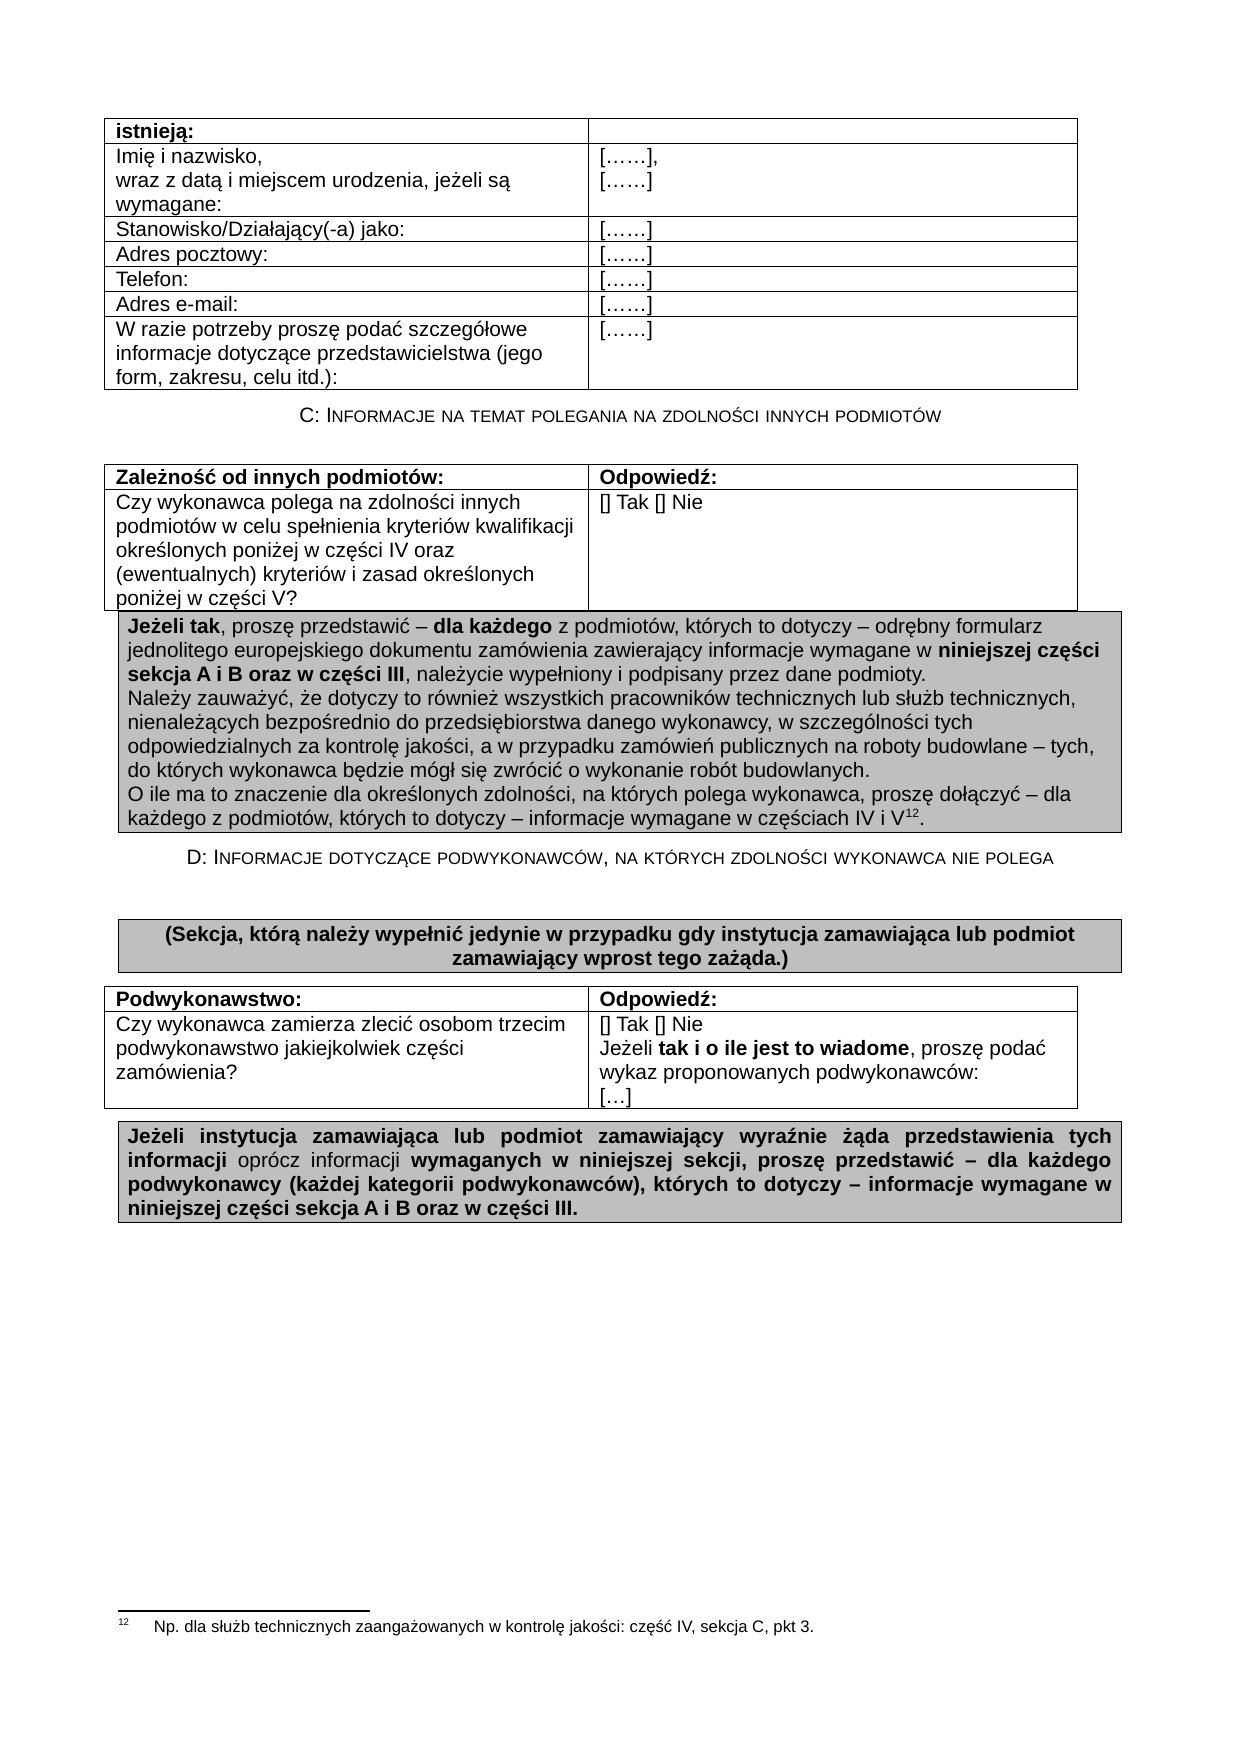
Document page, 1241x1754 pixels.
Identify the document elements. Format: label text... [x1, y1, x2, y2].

table_cell Stanowisko/Działający(-a) jako: [105, 217, 588, 241]
table_cell [……] [589, 292, 1077, 316]
text Jeżeli tak, proszę przedstawić – dla każdego z podmiotów, których to dotyczy – odrębny formularz jednolitego europejskiego dokumentu zamówienia zawierający informacje wymagane w niniejszej części sekcja A i B oraz w części III, należycie wypełniony i podpisany przez dane podmioty. Należy zauważyć, że dotyczy to również wszystkich pracowników technicznych lub służb technicznych, nienależących bezpośrednio do przedsiębiorstwa danego wykonawcy, w szczególności tych odpowiedzialnych za kontrolę jakości, a w przypadku zamówień publicznych na roboty budowlane – tych, do których wykonawca będzie mógł się zwrócić o wykonanie robót budowlanych. O ile ma to znaczenie dla określonych zdolności, na których polega wykonawca, proszę dołączyć – dla każdego z podmiotów, których to dotyczy – informacje wymagane w częściach IV i V. [119, 612, 1121, 832]
table_cell [……] [589, 317, 1077, 389]
table_cell [] Tak [] Nie [589, 490, 1077, 610]
table_cell [……] [589, 267, 1077, 291]
table_cell Czy wykonawca zamierza zlecić osobom trzecim podwykonawstwo jakiejkolwiek części zamówienia? [105, 1012, 588, 1108]
table_cell Telefon: [105, 267, 588, 291]
table_cell [……] [589, 242, 1077, 266]
table_cell [] Tak [] Nie Jeżeli tak i o ile jest to wiadome, proszę podać wykaz proponowanych podwykonawców: […] [589, 1012, 1077, 1108]
table_cell [……], [……] [589, 144, 1077, 216]
title (Sekcja, którą należy wypełnić jedynie w przypadku gdy instytucja zamawiająca lub podmiot zamawiający wprost tego zażąda.) [119, 920, 1121, 972]
table_header Odpowiedź: [589, 465, 1077, 489]
table_header istnieją: [105, 119, 588, 143]
table_header Odpowiedź: [589, 987, 1077, 1011]
table_cell W razie potrzeby proszę podać szczegółowe informacje dotyczące przedstawicielstwa (jego form, zakresu, celu itd.): [105, 317, 588, 389]
title Jeżeli instytucja zamawiająca lub podmiot zamawiający wyraźnie żąda przedstawienia tych informacji oprócz informacji wymaganych w niniejszej sekcji, proszę przedstawić – dla każdego podwykonawcy (każdej kategorii podwykonawców), których to dotyczy – informacje wymagane w niniejszej części sekcja A i B oraz w części III. [119, 1122, 1121, 1222]
table_header Zależność od innych podmiotów: [105, 465, 588, 489]
table_cell [……] [589, 217, 1077, 241]
table_header [589, 119, 1077, 143]
title C: Informacje na temat polegania na zdolności innych podmiotów [118, 402, 1122, 426]
table_header Podwykonawstwo: [105, 987, 588, 1011]
text Np. dla służb technicznych zaangażowanych w kontrolę jakości: część IV, sekcja C, pkt 3. [118, 1617, 1122, 1636]
title D: Informacje dotyczące podwykonawców, na których zdolności wykonawca nie polega [118, 845, 1122, 869]
table_cell Czy wykonawca polega na zdolności innych podmiotów w celu spełnienia kryteriów kwalifikacji określonych poniżej w części IV oraz (ewentualnych) kryteriów i zasad określonych poniżej w części V? [105, 490, 588, 610]
table_cell Adres pocztowy: [105, 242, 588, 266]
table_cell Adres e-mail: [105, 292, 588, 316]
table_cell Imię i nazwisko, wraz z datą i miejscem urodzenia, jeżeli są wymagane: [105, 144, 588, 216]
